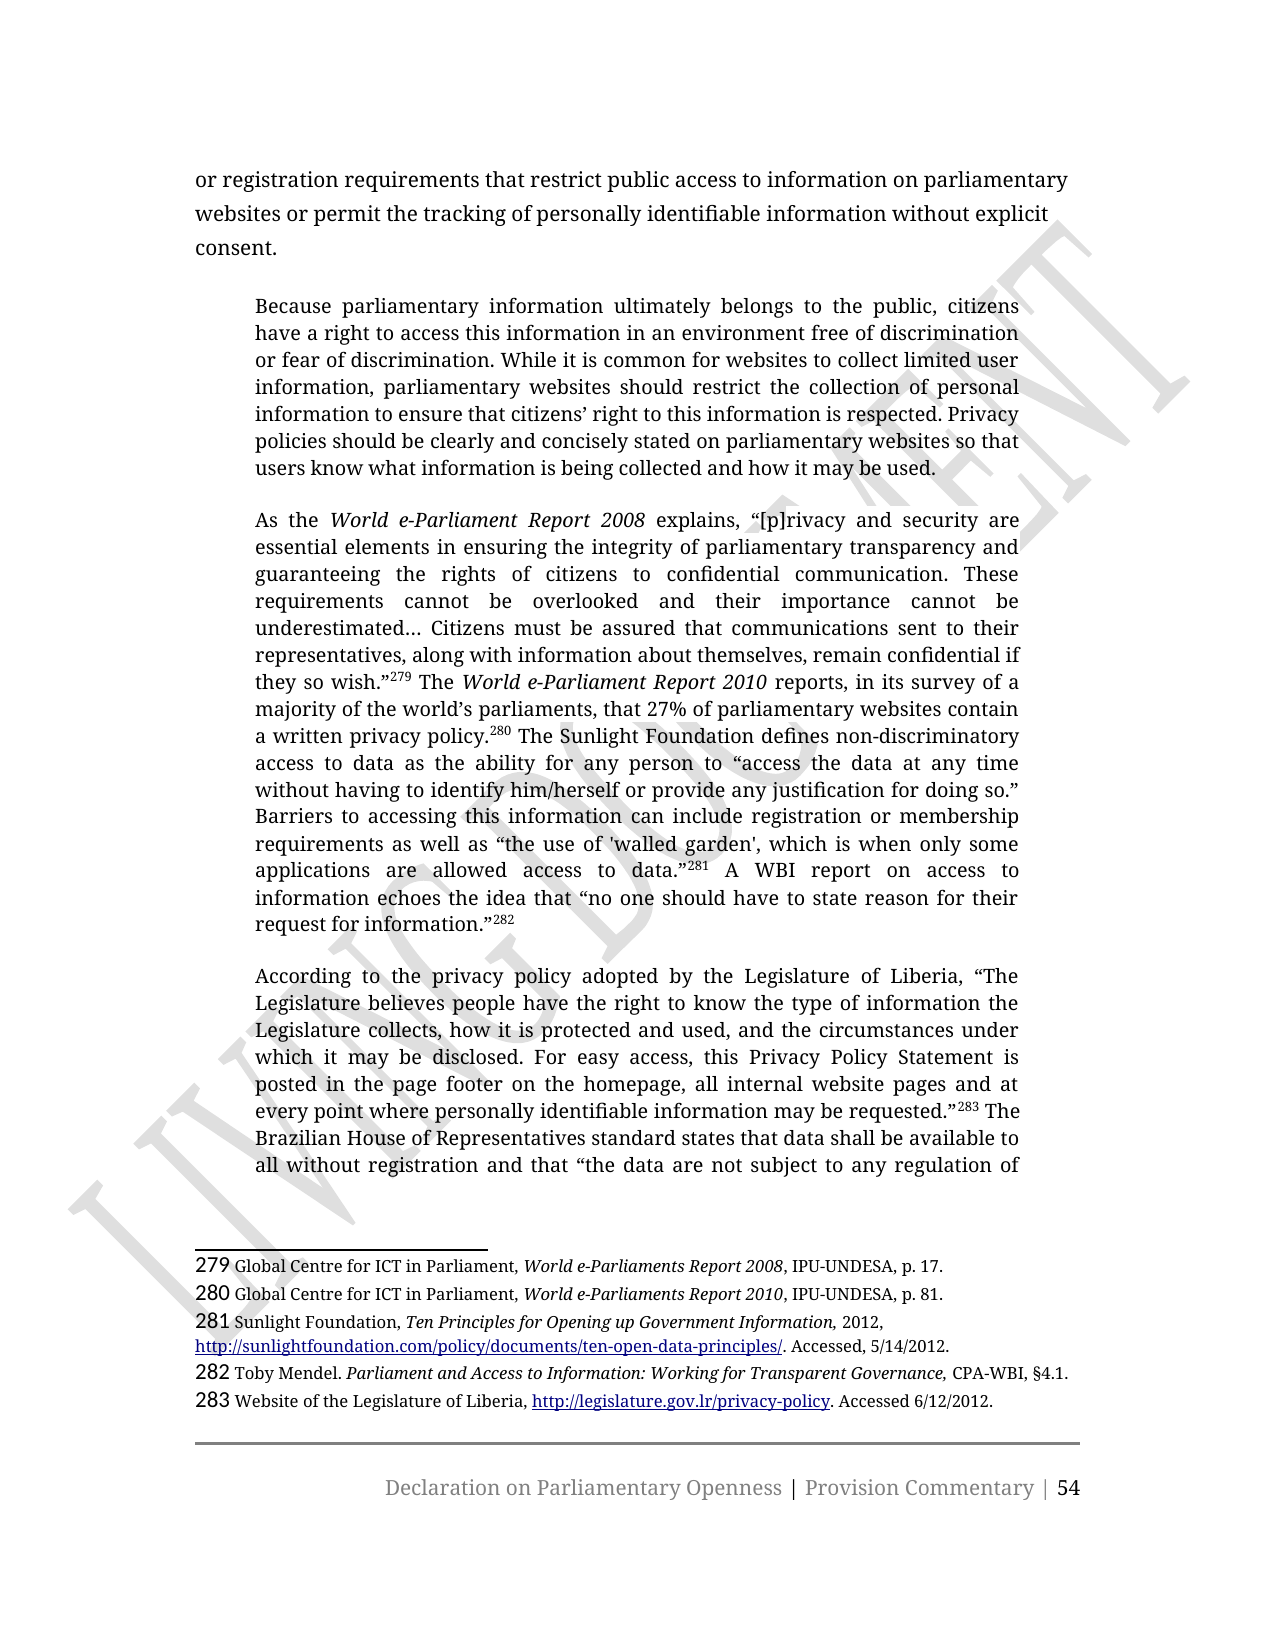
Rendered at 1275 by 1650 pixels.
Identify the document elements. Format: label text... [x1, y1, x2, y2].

text Global Centre for ICT in Parliament, World e-Parliaments Report 2008, IPU-UNDESA, p. 17. [195, 1251, 280, 1278]
text Because parliamentary information ultimately belongs to the public, citizens have a right to access this information in an environment free of discrimination or fear of discrimination. While it is common for websites to collect limited user information, parliamentary websites should restrict the collection of personal information to ensure that citizens’ right to this information is respected. Privacy policies should be clearly and concisely stated on parliamentary websites so that users know what information is being collected and how it may be used. [255, 292, 1020, 481]
text Parliamentary websites shall have a clear and concise privacy policy to let citizens know how their personal information is being used. Parliament shall not employ membership or registration requirements that restrict public access to information on parliamentary websites or permit the tracking of personally identifiable information without explicit consent. [195, 165, 1080, 262]
text Global Centre for ICT in Parliament, World e-Parliaments Report 2010, IPU-UNDESA, p. 81. [248, 1278, 1080, 1306]
text According to the privacy policy adopted by the Legislature of Liberia, “The Legislature believes people have the right to know the type of information the Legislature collects, how it is protected and used, and the circumstances under which it may be disclosed. For easy access, this Privacy Policy Statement is posted in the page footer on the homepage, all internal website pages and at every point where personally identifiable information may be requested.” The Brazilian House of Representatives standard states that data shall be available to all without registration and that “the data are not subject to any regulation of copyrights, patents, intellectual property or trade secrets. Reasonable restrictions relating to privacy, security and access privileges may be allowed.” [255, 1035, 391, 1178]
text Global Centre for ICT in Parliament, World e-Parliaments Report 2008, IPU-UNDESA, p. 17. [280, 1250, 1080, 1278]
text Sunlight Foundation, Ten Principles for Opening up Government Information, 2012, http://sunlightfoundation.com/policy/documents/ten-open-data-principles/. Accessed, 5/14/2012. [216, 1306, 1080, 1357]
text Toby Mendel. Parliament and Access to Information: Working for Transparent Governance, CPA-WBI, §4.1. [195, 1357, 1080, 1385]
text Website of the Legislature of Liberia, http://legislature.gov.lr/privacy-policy. Accessed 6/12/2012. [195, 1385, 1080, 1413]
text As the World e-Parliament Report 2008 explains, “[p]rivacy and security are essential elements in ensuring the integrity of parliamentary transparency and guaranteeing the rights of citizens to confidential communication. These requirements cannot be overlooked and their importance cannot be underestimated… Citizens must be assured that communications sent to their representatives, along with information about themselves, remain confidential if they so wish.” The World e-Parliament Report 2010 reports, in its survey of a majority of the world’s parliaments, that 27% of parliamentary websites contain a written privacy policy. The Sunlight Foundation defines non-discriminatory access to data as the ability for any person to “access the data at any time without having to identify him/herself or provide any justification for doing so.” Barriers to accessing this information can include registration or membership requirements as well as “the use of 'walled garden', which is when only some applications are allowed access to data.” A WBI report on access to information echoes the idea that “no one should have to state reason for their request for information.” [255, 506, 1020, 938]
text According to the privacy policy adopted by the Legislature of Liberia, “The Legislature believes people have the right to know the type of information the Legislature collects, how it is protected and used, and the circumstances under which it may be disclosed. For easy access, this Privacy Policy Statement is posted in the page footer on the homepage, all internal website pages and at every point where personally identifiable information may be requested.” The Brazilian House of Representatives standard states that data shall be available to all without registration and that “the data are not subject to any regulation of copyrights, patents, intellectual property or trade secrets. Reasonable restrictions relating to privacy, security and access privileges may be allowed.” [255, 963, 441, 1150]
text According to the privacy policy adopted by the Legislature of Liberia, “The Legislature believes people have the right to know the type of information the Legislature collects, how it is protected and used, and the circumstances under which it may be disclosed. For easy access, this Privacy Policy Statement is posted in the page footer on the homepage, all internal website pages and at every point where personally identifiable information may be requested.” The Brazilian House of Representatives standard states that data shall be available to all without registration and that “the data are not subject to any regulation of copyrights, patents, intellectual property or trade secrets. Reasonable restrictions relating to privacy, security and access privileges may be allowed.” [319, 963, 1020, 1178]
